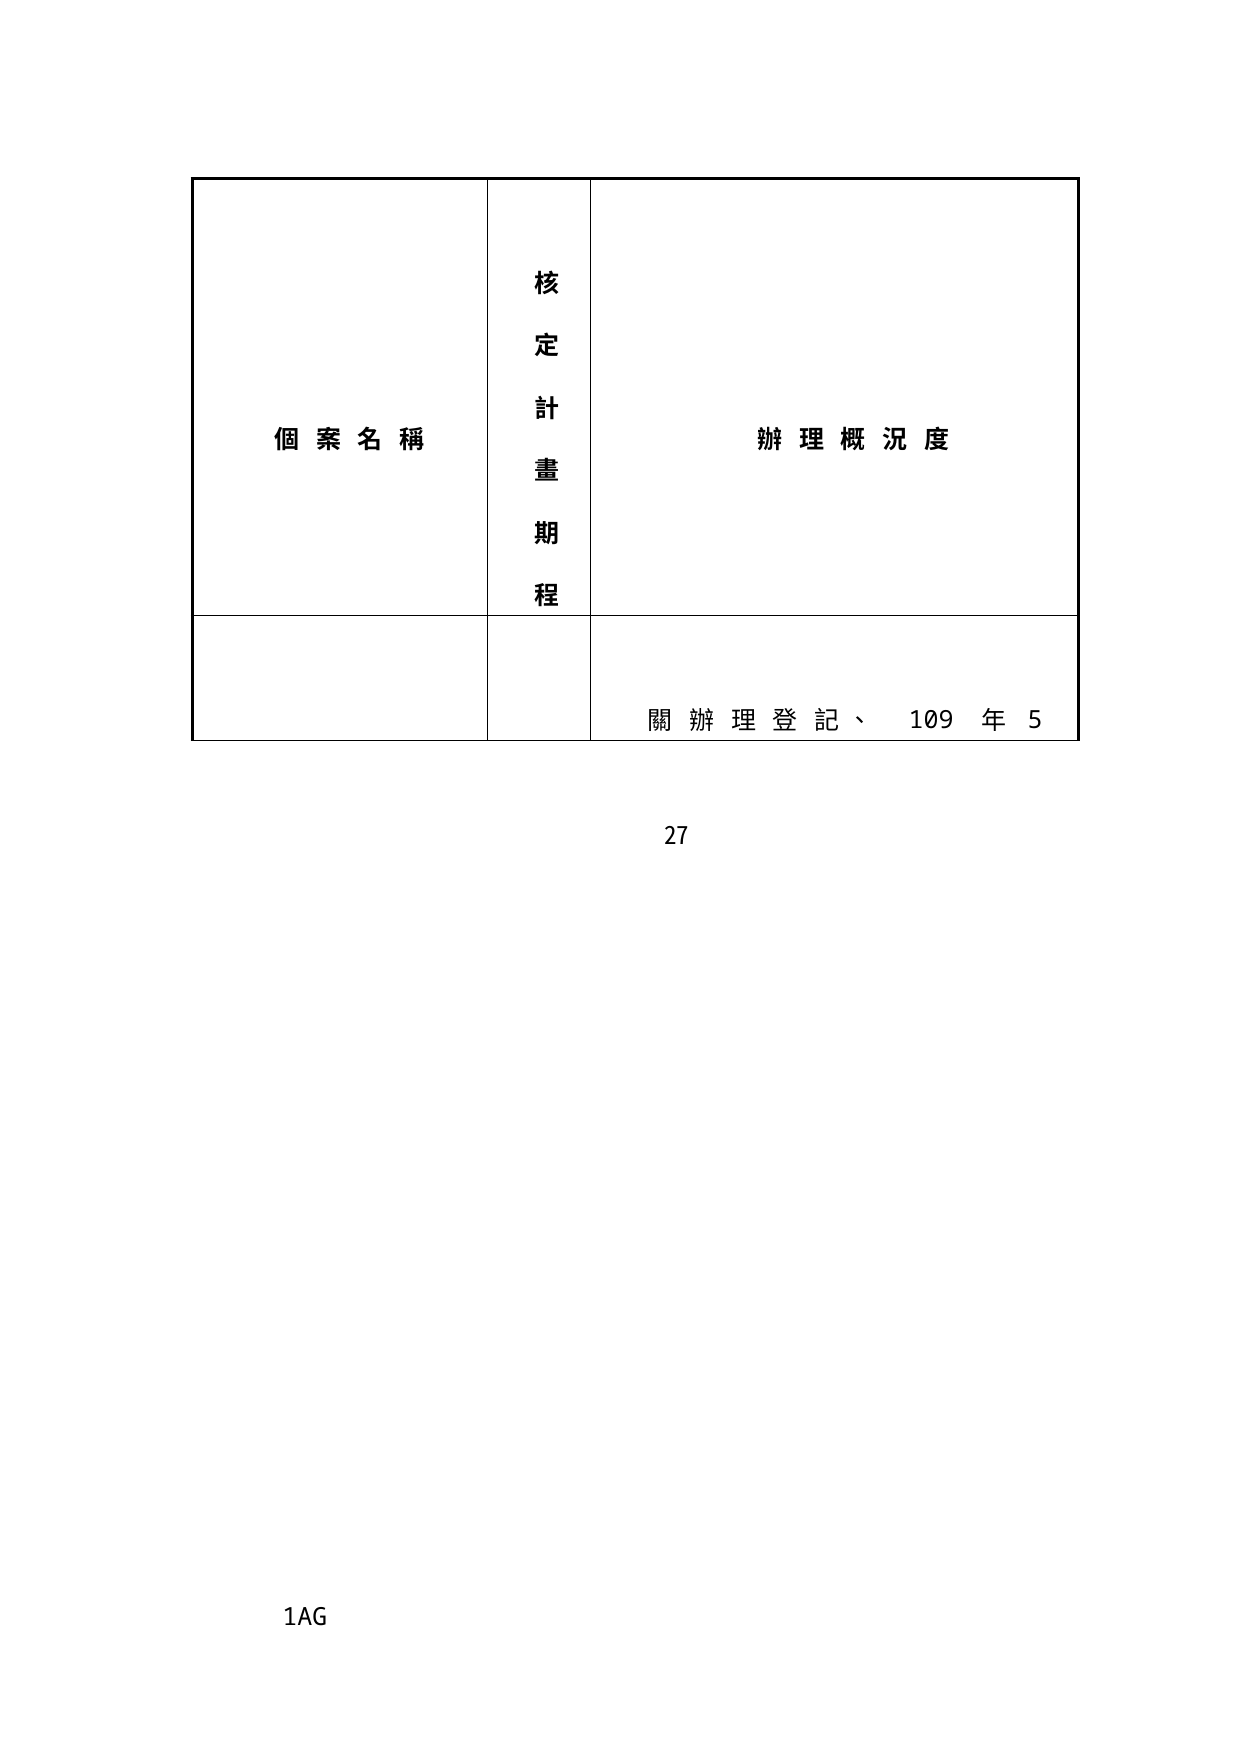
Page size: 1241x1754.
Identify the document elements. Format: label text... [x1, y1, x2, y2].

table_header 辦理概況度 [591, 180, 1077, 615]
table_header 個案名稱 [194, 180, 487, 615]
table_cell [488, 616, 590, 740]
table_header 核定計畫期程 [488, 180, 590, 615]
table_cell [194, 616, 487, 740]
table_cell 關辦理登記、109年5 [591, 616, 1077, 740]
